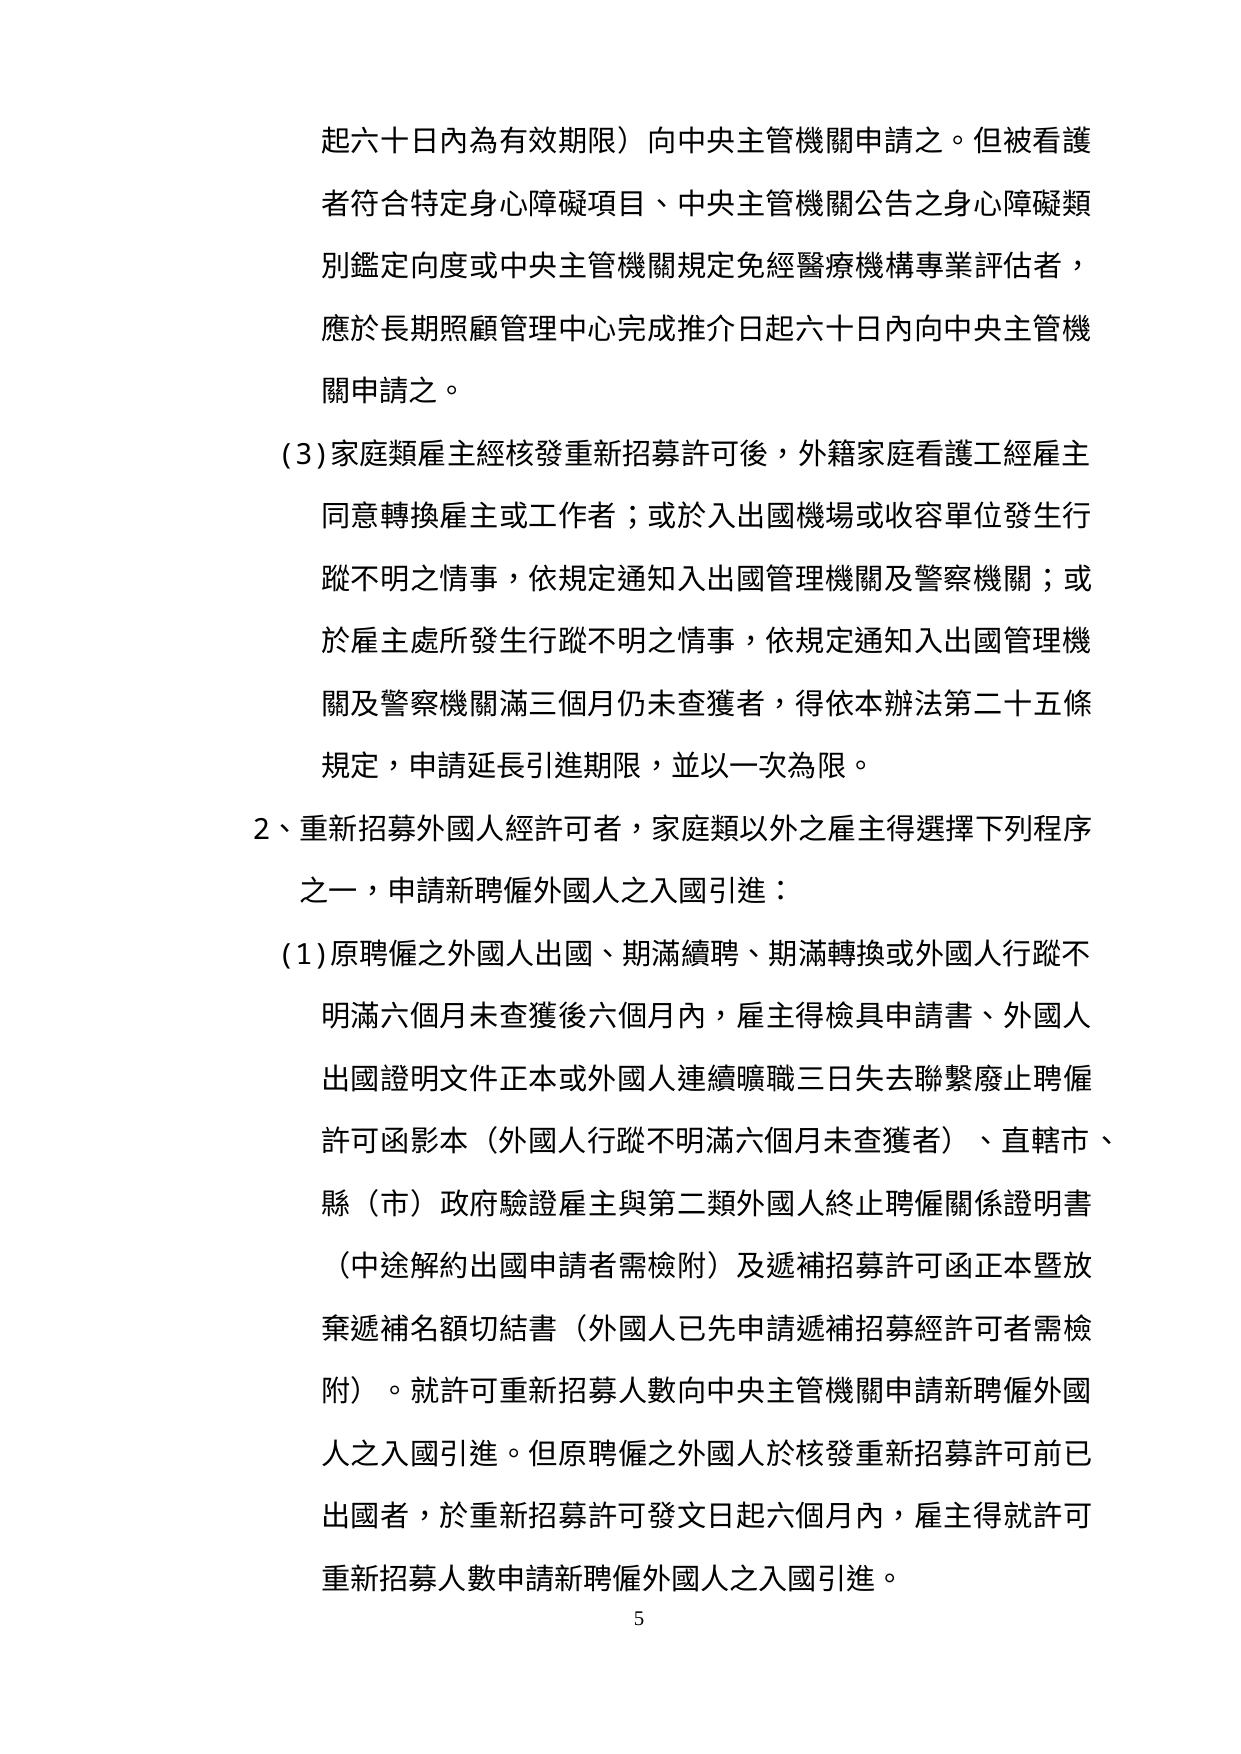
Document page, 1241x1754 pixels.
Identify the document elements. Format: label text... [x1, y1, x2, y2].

text 2、重新招募外國人經許可者，家庭類以外之雇主得選擇下列程序之一，申請新聘僱外國人之入國引進： [252, 785, 1092, 910]
text (1)原聘僱之外國人出國、期滿續聘、期滿轉換或外國人行蹤不明滿六個月未查獲後六個月內，雇主得檢具申請書、外國人出國證明文件正本或外國人連續曠職三日失去聯繫廢止聘僱許可函影本（外國人行蹤不明滿六個月未查獲者）、直轄市、縣（市）政府驗證雇主與第二類外國人終止聘僱關係證明書（中途解約出國申請者需檢附）及遞補招募許可函正本暨放棄遞補名額切結書（外國人已先申請遞補招募經許可者需檢附）。就許可重新招募人數向中央主管機關申請新聘僱外國人之入國引進。但原聘僱之外國人於核發重新招募許可前已出國者，於重新招募許可發文日起六個月內，雇主得就許可重新招募人數申請新聘僱外國人之入國引進。 [277, 910, 1092, 1597]
text (3)家庭類雇主經核發重新招募許可後，外籍家庭看護工經雇主同意轉換雇主或工作者；或於入出國機場或收容單位發生行蹤不明之情事，依規定通知入出國管理機關及警察機關；或於雇主處所發生行蹤不明之情事，依規定通知入出國管理機關及警察機關滿三個月仍未查獲者，得依本辦法第二十五條規定，申請延長引進期限，並以一次為限。 [277, 410, 1092, 785]
text 起六十日內為有效期限）向中央主管機關申請之。但被看護者符合特定身心障礙項目、中央主管機關公告之身心障礙類別鑑定向度或中央主管機關規定免經醫療機構專業評估者，應於長期照顧管理中心完成推介日起六十日內向中央主管機關申請之。 [277, 97, 1092, 410]
